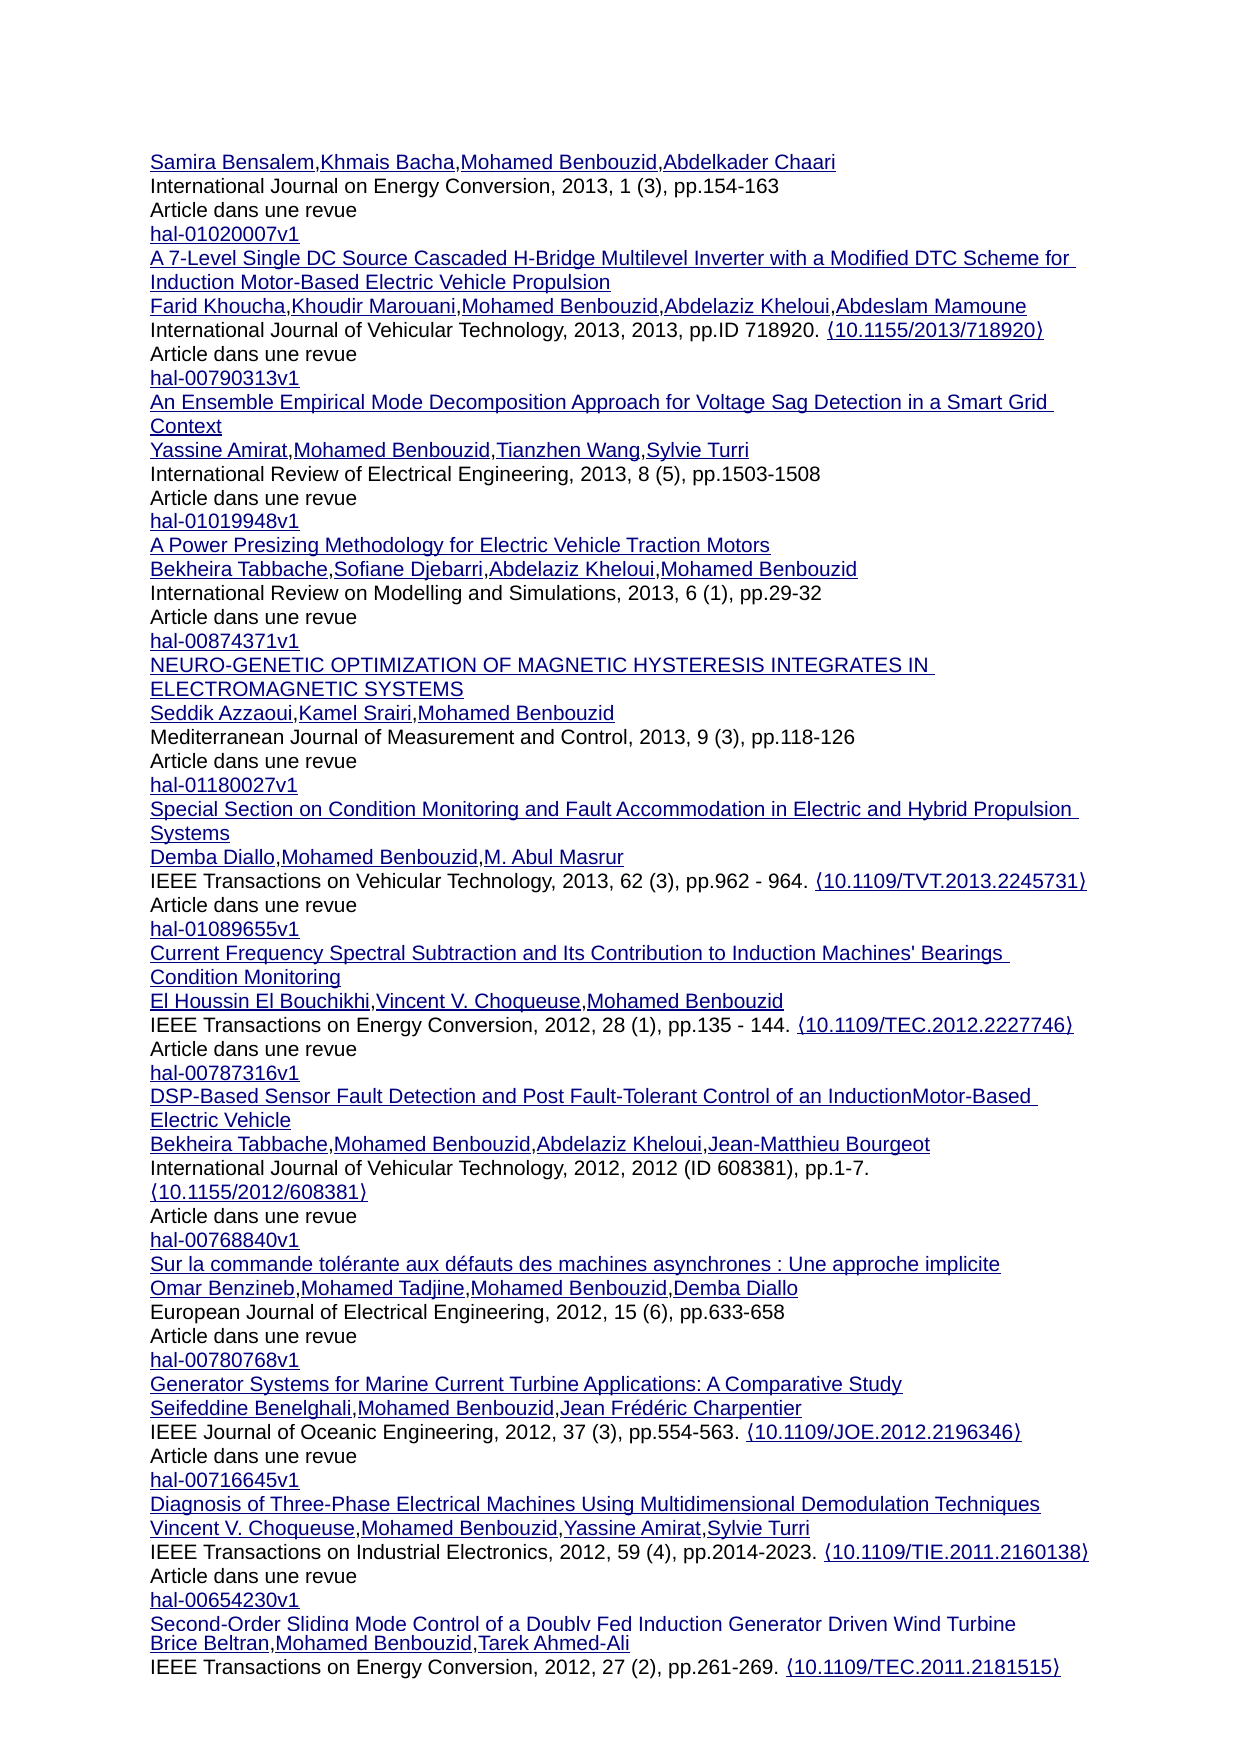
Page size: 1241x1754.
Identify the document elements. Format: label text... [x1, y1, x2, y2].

table_cell Samira Bensalem,Khmais Bacha,Mohamed Benbouzid,Abdelkader Chaari International Journal on Energy Conversion, 2013, 1 (3), pp.154-163 Article dans une revue hal-01020007v1 [150, 150, 1090, 246]
table_cell Current Frequency Spectral Subtraction and Its Contribution to Induction Machines' Bearings Condition Monitoring El Houssin El Bouchikhi,Vincent V. Choqueuse,Mohamed Benbouzid IEEE Transactions on Energy Conversion, 2012, 28 (1), pp.135 - 144. ⟨10.1109/TEC.2012.2227746⟩ Article dans une revue hal-00787316v1 [150, 941, 1090, 1084]
table_cell A 7-Level Single DC Source Cascaded H-Bridge Multilevel Inverter with a Modified DTC Scheme for Induction Motor-Based Electric Vehicle Propulsion Farid Khoucha,Khoudir Marouani,Mohamed Benbouzid,Abdelaziz Kheloui,Abdeslam Mamoune International Journal of Vehicular Technology, 2013, 2013, pp.ID 718920. ⟨10.1155/2013/718920⟩ Article dans une revue hal-00790313v1 [150, 246, 1090, 389]
table_cell DSP-Based Sensor Fault Detection and Post Fault-Tolerant Control of an InductionMotor-Based Electric Vehicle Bekheira Tabbache,Mohamed Benbouzid,Abdelaziz Kheloui,Jean-Matthieu Bourgeot International Journal of Vehicular Technology, 2012, 2012 (ID 608381), pp.1-7. ⟨10.1155/2012/608381⟩ Article dans une revue hal-00768840v1 [150, 1084, 1090, 1252]
table_cell A Power Presizing Methodology for Electric Vehicle Traction Motors Bekheira Tabbache,Sofiane Djebarri,Abdelaziz Kheloui,Mohamed Benbouzid International Review on Modelling and Simulations, 2013, 6 (1), pp.29-32 Article dans une revue hal-00874371v1 [150, 533, 1090, 653]
table_cell Sur la commande tolérante aux défauts des machines asynchrones : Une approche implicite Omar Benzineb,Mohamed Tadjine,Mohamed Benbouzid,Demba Diallo European Journal of Electrical Engineering, 2012, 15 (6), pp.633-658 Article dans une revue hal-00780768v1 [150, 1252, 1090, 1372]
table_cell An Ensemble Empirical Mode Decomposition Approach for Voltage Sag Detection in a Smart Grid Context Yassine Amirat,Mohamed Benbouzid,Tianzhen Wang,Sylvie Turri International Review of Electrical Engineering, 2013, 8 (5), pp.1503-1508 Article dans une revue hal-01019948v1 [150, 390, 1090, 533]
table_cell Special Section on Condition Monitoring and Fault Accommodation in Electric and Hybrid Propulsion Systems Demba Diallo,Mohamed Benbouzid,M. Abul Masrur IEEE Transactions on Vehicular Technology, 2013, 62 (3), pp.962 - 964. ⟨10.1109/TVT.2013.2245731⟩ Article dans une revue hal-01089655v1 [150, 797, 1090, 941]
table_cell Diagnosis of Three-Phase Electrical Machines Using Multidimensional Demodulation Techniques Vincent V. Choqueuse,Mohamed Benbouzid,Yassine Amirat,Sylvie Turri IEEE Transactions on Industrial Electronics, 2012, 59 (4), pp.2014-2023. ⟨10.1109/TIE.2011.2160138⟩ Article dans une revue hal-00654230v1 [150, 1492, 1090, 1611]
table_cell Generator Systems for Marine Current Turbine Applications: A Comparative Study Seifeddine Benelghali,Mohamed Benbouzid,Jean Frédéric Charpentier IEEE Journal of Oceanic Engineering, 2012, 37 (3), pp.554-563. ⟨10.1109/JOE.2012.2196346⟩ Article dans une revue hal-00716645v1 [150, 1372, 1090, 1492]
table_cell Second-Order Sliding Mode Control of a Doubly Fed Induction Generator Driven Wind Turbine Brice Beltran,Mohamed Benbouzid,Tarek Ahmed-Ali IEEE Transactions on Energy Conversion, 2012, 27 (2), pp.261-269. ⟨10.1109/TEC.2011.2181515⟩ [150, 1611, 1090, 1679]
table_cell NEURO-GENETIC OPTIMIZATION OF MAGNETIC HYSTERESIS INTEGRATES IN ELECTROMAGNETIC SYSTEMS Seddik Azzaoui,Kamel Srairi,Mohamed Benbouzid Mediterranean Journal of Measurement and Control, 2013, 9 (3), pp.118-126 Article dans une revue hal-01180027v1 [150, 653, 1090, 797]
